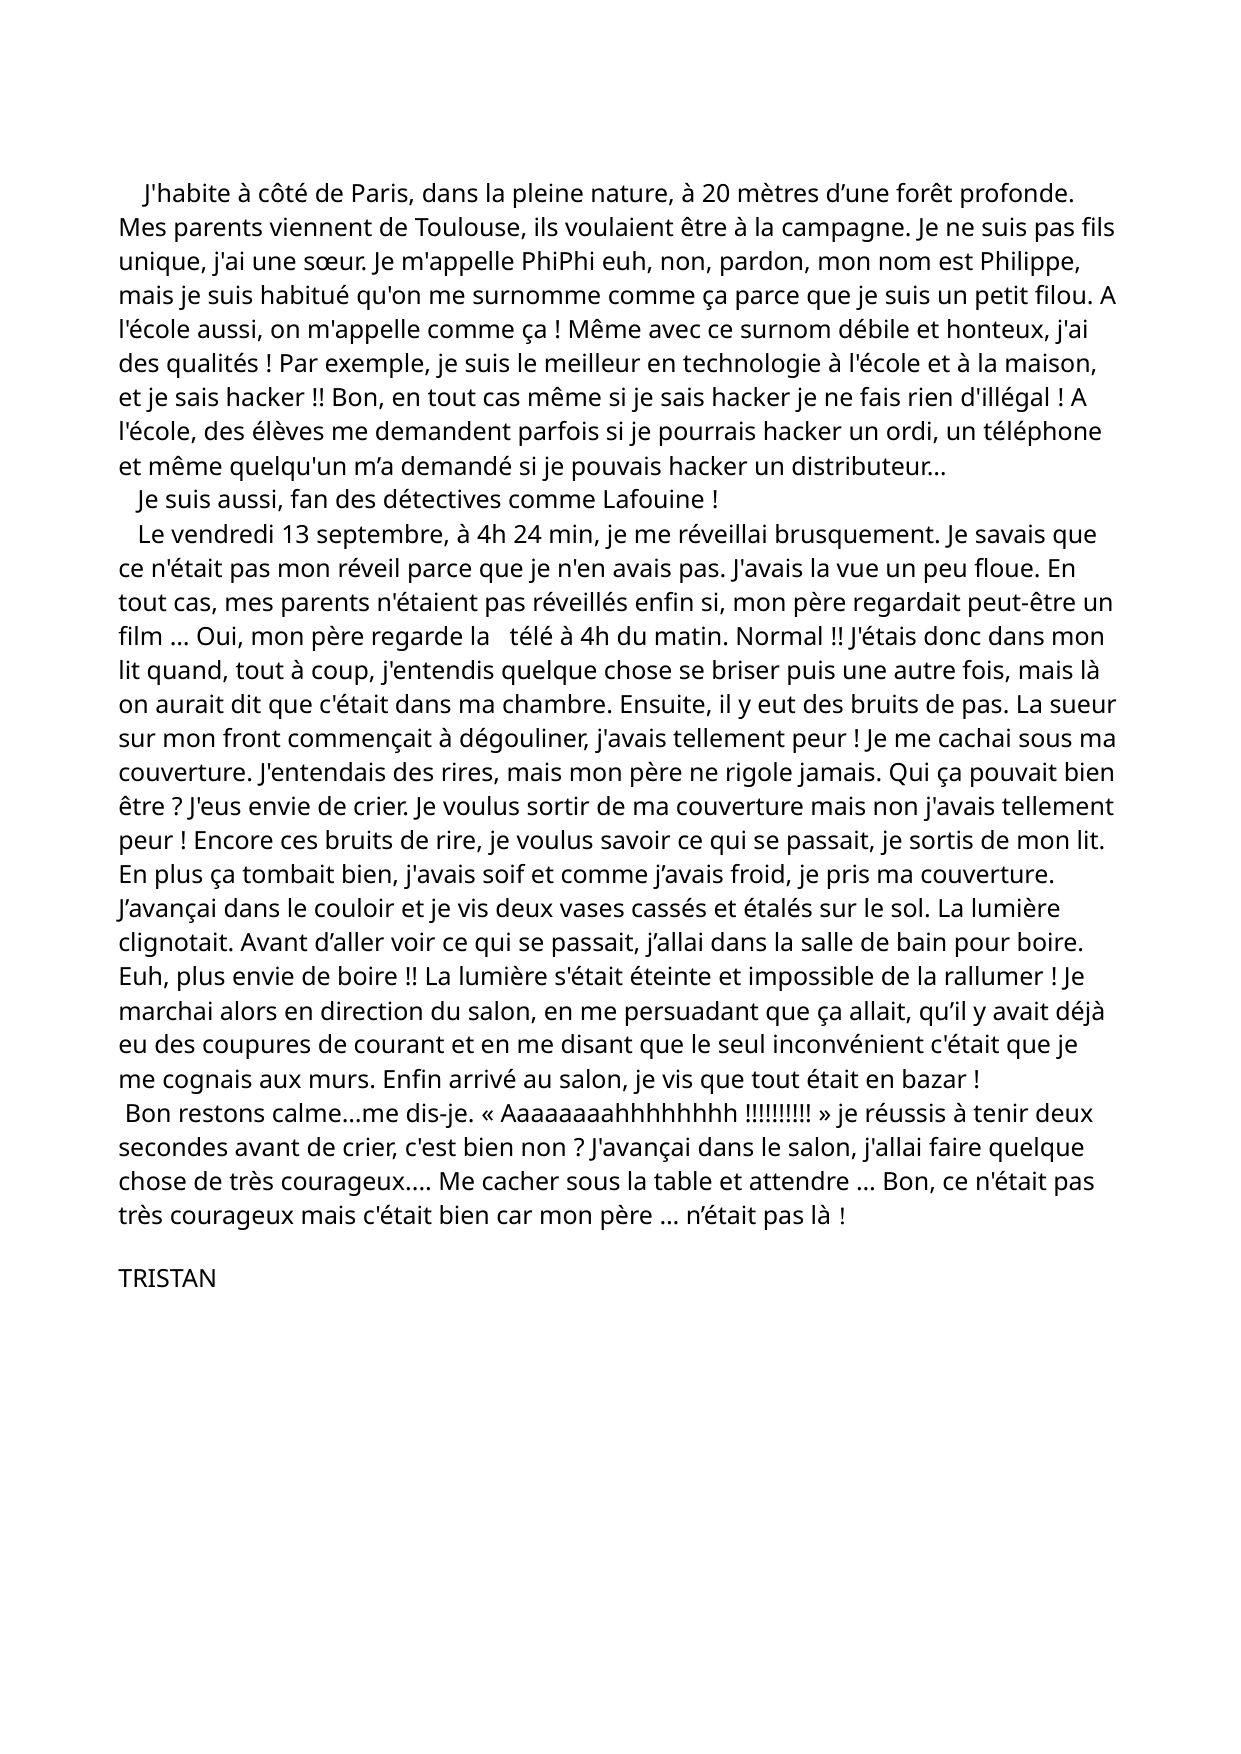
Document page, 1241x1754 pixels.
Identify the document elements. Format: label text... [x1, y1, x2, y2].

text Je suis aussi, fan des détectives comme Lafouine ! [118, 482, 1122, 516]
text Le vendredi 13 septembre, à 4h 24 min, je me réveillai brusquement. Je savais que ce n'était pas mon réveil parce que je n'en avais pas. J'avais la vue un peu floue. En tout cas, mes parents n'étaient pas réveillés enfin si, mon père regardait peut-être un film … Oui, mon père regarde la télé à 4h du matin. Normal !! J'étais donc dans mon lit quand, tout à coup, j'entendis quelque chose se briser puis une autre fois, mais là on aurait dit que c'était dans ma chambre. Ensuite, il y eut des bruits de pas. La sueur sur mon front commençait à dégouliner, j'avais tellement peur ! Je me cachai sous ma couverture. J'entendais des rires, mais mon père ne rigole jamais. Qui ça pouvait bien être ? J'eus envie de crier. Je voulus sortir de ma couverture mais non j'avais tellement peur ! Encore ces bruits de rire, je voulus savoir ce qui se passait, je sortis de mon lit. En plus ça tombait bien, j'avais soif et comme j’avais froid, je pris ma couverture. J’avançai dans le couloir et je vis deux vases cassés et étalés sur le sol. La lumière clignotait. Avant d’aller voir ce qui se passait, j’allai dans la salle de bain pour boire. Euh, plus envie de boire !! La lumière s'était éteinte et impossible de la rallumer ! Je marchai alors en direction du salon, en me persuadant que ça allait, qu’il y avait déjà eu des coupures de courant et en me disant que le seul inconvénient c'était que je me cognais aux murs. Enfin arrivé au salon, je vis que tout était en bazar ! [118, 516, 1122, 1095]
text TRISTAN [118, 1260, 1122, 1294]
text Bon restons calme…me dis-je. « Aaaaaaaahhhhhhhh !!!!!!!!!! » je réussis à tenir deux secondes avant de crier, c'est bien non ? J'avançai dans le salon, j'allai faire quelque chose de très courageux.... Me cacher sous la table et attendre … Bon, ce n'était pas très courageux mais c'était bien car mon père … n’était pas là ! [118, 1095, 1122, 1232]
text J'habite à côté de Paris, dans la pleine nature, à 20 mètres d’une forêt profonde. Mes parents viennent de Toulouse, ils voulaient être à la campagne. Je ne suis pas fils unique, j'ai une sœur. Je m'appelle PhiPhi euh, non, pardon, mon nom est Philippe, mais je suis habitué qu'on me surnomme comme ça parce que je suis un petit filou. A l'école aussi, on m'appelle comme ça ! Même avec ce surnom débile et honteux, j'ai des qualités ! Par exemple, je suis le meilleur en technologie à l'école et à la maison, et je sais hacker !! Bon, en tout cas même si je sais hacker je ne fais rien d'illégal ! A l'école, des élèves me demandent parfois si je pourrais hacker un ordi, un téléphone et même quelqu'un m’a demandé si je pouvais hacker un distributeur… [118, 176, 1122, 482]
